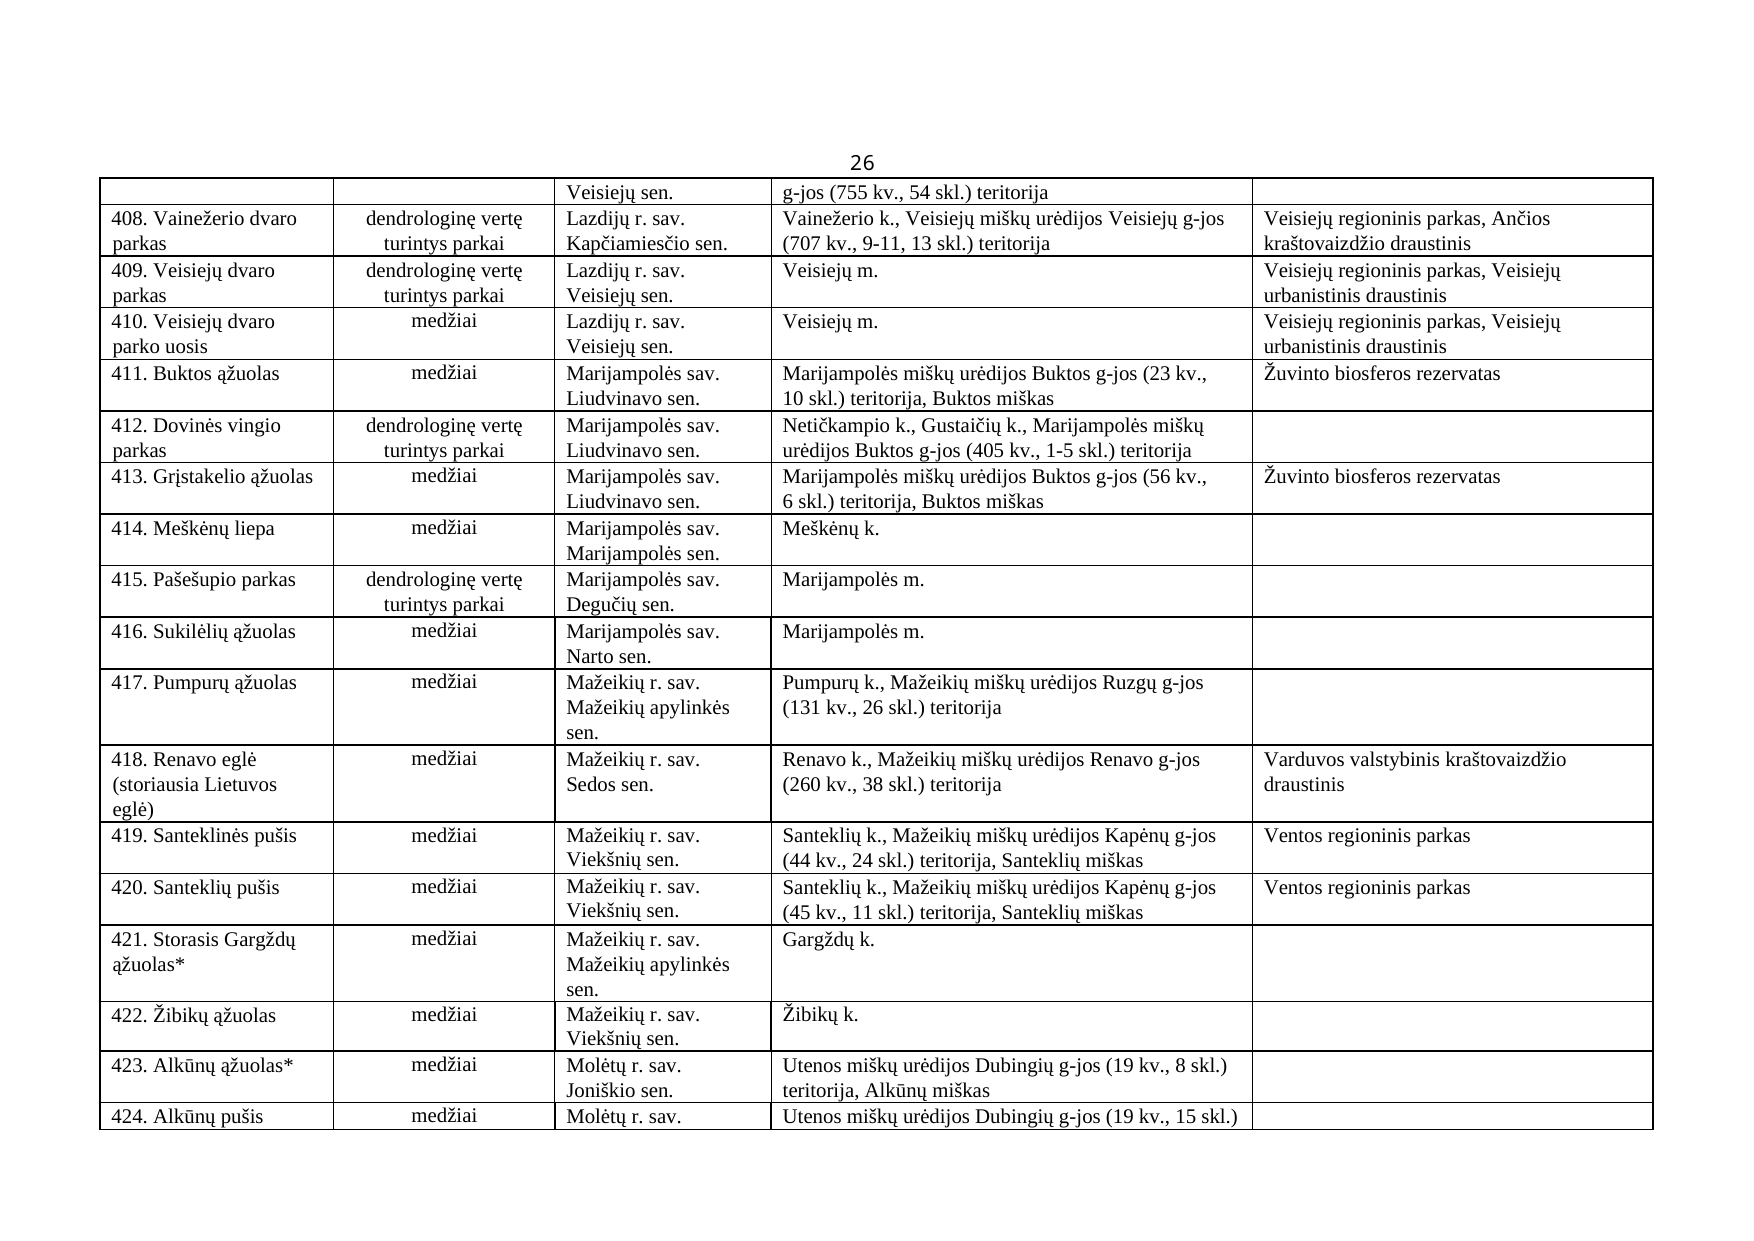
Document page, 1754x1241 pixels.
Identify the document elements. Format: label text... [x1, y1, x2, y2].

table_cell Santeklių k., Mažeikių miškų urėdijos Kapėnų g-jos (44 kv., 24 skl.) teritorija, Santeklių miškas [772, 823, 1252, 872]
table_cell [1253, 1052, 1652, 1102]
table_cell [1253, 618, 1652, 668]
table_cell medžiai [334, 463, 554, 513]
table_cell Lazdijų r. sav. Veisiejų sen. [555, 308, 771, 358]
table_cell dendrologinę vertę turintys parkai [334, 566, 554, 616]
table_cell Mažeikių r. sav. Sedos sen. [556, 746, 770, 821]
table_cell Gargždų k. [772, 926, 1252, 1001]
table_cell [1253, 566, 1652, 616]
table_cell medžiai [334, 1052, 554, 1102]
table_cell Mažeikių r. sav. Mažeikių apylinkės sen. [556, 670, 770, 744]
table_cell medžiai [334, 1103, 554, 1128]
table_cell Žuvinto biosferos rezervatas [1253, 360, 1652, 410]
table_cell medžiai [334, 515, 554, 565]
table_cell Molėtų r. sav. Joniškio sen. [555, 1052, 771, 1102]
table_cell Marijampolės sav. Liudvinavo sen. [555, 463, 771, 513]
table_cell 416. Sukilėlių ąžuolas [101, 618, 333, 668]
table_cell [1253, 1002, 1652, 1050]
table_cell medžiai [334, 823, 554, 872]
table_cell Lazdijų r. sav. Kapčiamiesčio sen. [555, 205, 771, 255]
table_cell [334, 179, 554, 204]
table_cell dendrologinę vertę turintys parkai [334, 412, 554, 462]
table_cell Renavo k., Mažeikių miškų urėdijos Renavo g-jos (260 kv., 38 skl.) teritorija [772, 746, 1252, 821]
table_cell Marijampolės sav. Narto sen. [556, 618, 770, 668]
table_cell 419. Santeklinės pušis [101, 823, 333, 872]
table_cell Santeklių k., Mažeikių miškų urėdijos Kapėnų g-jos (45 kv., 11 skl.) teritorija, Santeklių miškas [772, 874, 1252, 924]
table_cell medžiai [334, 746, 554, 821]
table_cell 414. Meškėnų liepa [101, 515, 333, 565]
table_cell Vainežerio k., Veisiejų miškų urėdijos Veisiejų g-jos (707 kv., 9-11, 13 skl.) teritorija [772, 205, 1252, 255]
table_cell medžiai [334, 1002, 554, 1050]
table_cell Molėtų r. sav. [556, 1103, 770, 1128]
table_cell Mažeikių r. sav. Viekšnių sen. [555, 823, 771, 872]
table_cell Ventos regioninis parkas [1253, 823, 1652, 872]
table_cell 408. Vainežerio dvaro parkas [101, 205, 333, 255]
table_cell Veisiejų m. [772, 257, 1252, 307]
table_cell Marijampolės miškų urėdijos Buktos g-jos (23 kv., 10 skl.) teritorija, Buktos miškas [772, 360, 1252, 410]
table_cell Meškėnų k. [772, 515, 1252, 565]
table_cell Varduvos valstybinis kraštovaizdžio draustinis [1253, 746, 1652, 821]
table_cell Marijampolės sav. Liudvinavo sen. [555, 360, 771, 410]
table_cell Marijampolės miškų urėdijos Buktos g-jos (56 kv., 6 skl.) teritorija, Buktos miškas [772, 463, 1252, 513]
table_cell Marijampolės m. [772, 618, 1252, 668]
table_cell Veisiejų regioninis parkas, Veisiejų urbanistinis draustinis [1253, 257, 1652, 307]
table_cell 412. Dovinės vingio parkas [101, 412, 333, 462]
table_cell Marijampolės m. [772, 566, 1252, 616]
table_cell Mažeikių r. sav. Viekšnių sen. [556, 1002, 770, 1050]
table_cell Mažeikių r. sav. Mažeikių apylinkės sen. [555, 926, 771, 1001]
table_cell 422. Žibikų ąžuolas [101, 1002, 333, 1050]
table_cell Utenos miškų urėdijos Dubingių g-jos (19 kv., 8 skl.) teritorija, Alkūnų miškas [772, 1052, 1252, 1102]
table_cell Pumpurų k., Mažeikių miškų urėdijos Ruzgų g-jos (131 kv., 26 skl.) teritorija [772, 670, 1252, 744]
table_cell Lazdijų r. sav. Veisiejų sen. [555, 257, 771, 307]
table_cell medžiai [334, 926, 554, 1001]
table_cell Žuvinto biosferos rezervatas [1253, 463, 1652, 513]
table_cell 417. Pumpurų ąžuolas [101, 670, 333, 744]
table_cell 421. Storasis Gargždų ąžuolas* [101, 926, 333, 1001]
table_cell [101, 179, 333, 204]
table_cell Veisiejų sen. [555, 179, 771, 204]
table_cell Ventos regioninis parkas [1253, 874, 1652, 924]
table_cell medžiai [334, 308, 554, 358]
table_cell 410. Veisiejų dvaro parko uosis [101, 308, 333, 358]
table_cell 411. Buktos ąžuolas [101, 360, 333, 410]
table_cell 418. Renavo eglė (storiausia Lietuvos eglė) [101, 746, 333, 821]
table_cell Utenos miškų urėdijos Dubingių g-jos (19 kv., 15 skl.) [772, 1103, 1252, 1128]
table_cell Marijampolės sav. Marijampolės sen. [555, 515, 771, 565]
table_cell dendrologinę vertę turintys parkai [334, 205, 554, 255]
table_cell [1253, 515, 1652, 565]
table_cell [1253, 670, 1652, 744]
table_cell [1253, 179, 1652, 204]
table_cell 413. Grįstakelio ąžuolas [101, 463, 333, 513]
table_cell Marijampolės sav. Degučių sen. [555, 566, 771, 616]
table_cell Veisiejų m. [772, 308, 1252, 358]
table_cell Veisiejų regioninis parkas, Veisiejų urbanistinis draustinis [1253, 308, 1652, 358]
table_cell 423. Alkūnų ąžuolas* [101, 1052, 333, 1102]
table_cell 424. Alkūnų pušis [101, 1103, 333, 1128]
table_cell Marijampolės sav. Liudvinavo sen. [555, 412, 771, 462]
table_cell [1253, 926, 1652, 1001]
table_cell Žibikų k. [772, 1002, 1252, 1050]
table_cell medžiai [334, 618, 554, 668]
table_cell medžiai [334, 360, 554, 410]
table_cell Netičkampio k., Gustaičių k., Marijampolės miškų urėdijos Buktos g-jos (405 kv., 1-5 skl.) teritorija [772, 412, 1252, 462]
table_cell [1253, 1103, 1652, 1128]
table_cell [1253, 412, 1652, 462]
table_cell Mažeikių r. sav. Viekšnių sen. [555, 874, 771, 924]
table_cell 409. Veisiejų dvaro parkas [101, 257, 333, 307]
table_cell 415. Pašešupio parkas [101, 566, 333, 616]
table_cell medžiai [334, 874, 554, 924]
table_cell dendrologinę vertę turintys parkai [334, 257, 554, 307]
table_cell medžiai [334, 670, 554, 744]
table_cell Veisiejų regioninis parkas, Ančios kraštovaizdžio draustinis [1253, 205, 1652, 255]
table_cell g-jos (755 kv., 54 skl.) teritorija [772, 179, 1252, 204]
table_cell 420. Santeklių pušis [101, 874, 333, 924]
